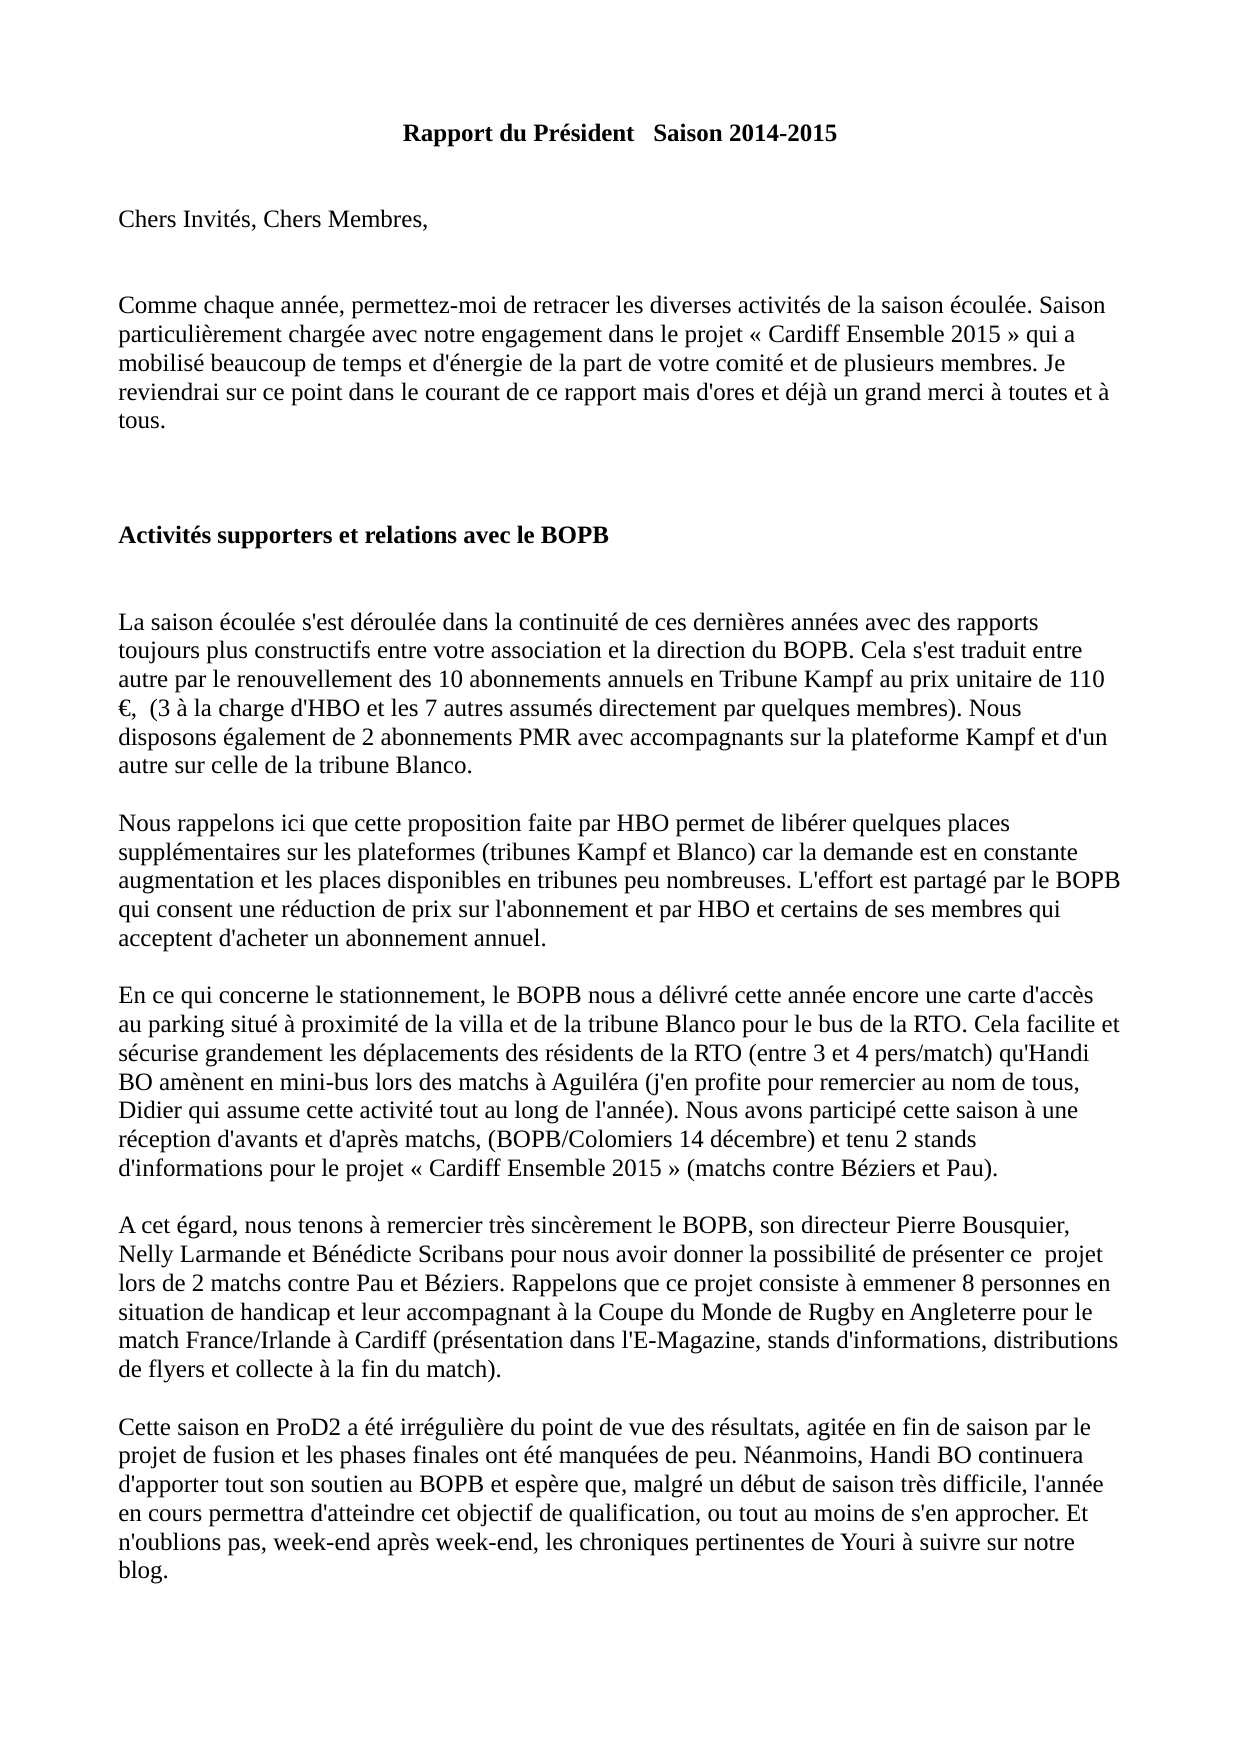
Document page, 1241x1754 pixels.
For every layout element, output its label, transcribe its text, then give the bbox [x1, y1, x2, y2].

text Nous rappelons ici que cette proposition faite par HBO permet de libérer quelques places supplémentaires sur les plateformes (tribunes Kampf et Blanco) car la demande est en constante augmentation et les places disponibles en tribunes peu nombreuses. L'effort est partagé par le BOPB qui consent une réduction de prix sur l'abonnement et par HBO et certains de ses membres qui acceptent d'acheter un abonnement annuel. [118, 808, 1122, 952]
text Chers Invités, Chers Membres, [118, 204, 1122, 233]
text Activités supporters et relations avec le BOPB [118, 521, 1122, 549]
text En ce qui concerne le stationnement, le BOPB nous a délivré cette année encore une carte d'accès au parking situé à proximité de la villa et de la tribune Blanco pour le bus de la RTO. Cela facilite et sécurise grandement les déplacements des résidents de la RTO (entre 3 et 4 pers/match) qu'Handi BO amènent en mini-bus lors des matchs à Aguiléra (j'en profite pour remercier au nom de tous, Didier qui assume cette activité tout au long de l'année). Nous avons participé cette saison à une réception d'avants et d'après matchs, (BOPB/Colomiers 14 décembre) et tenu 2 stands d'informations pour le projet « Cardiff Ensemble 2015 » (matchs contre Béziers et Pau). [118, 981, 1122, 1182]
text Rapport du Président Saison 2014-2015 [118, 118, 1122, 147]
text La saison écoulée s'est déroulée dans la continuité de ces dernières années avec des rapports toujours plus constructifs entre votre association et la direction du BOPB. Cela s'est traduit entre autre par le renouvellement des 10 abonnements annuels en Tribune Kampf au prix unitaire de 110 €, (3 à la charge d'HBO et les 7 autres assumés directement par quelques membres). Nous disposons également de 2 abonnements PMR avec accompagnants sur la plateforme Kampf et d'un autre sur celle de la tribune Blanco. [118, 607, 1122, 779]
text A cet égard, nous tenons à remercier très sincèrement le BOPB, son directeur Pierre Bousquier, Nelly Larmande et Bénédicte Scribans pour nous avoir donner la possibilité de présenter ce projet lors de 2 matchs contre Pau et Béziers. Rappelons que ce projet consiste à emmener 8 personnes en situation de handicap et leur accompagnant à la Coupe du Monde de Rugby en Angleterre pour le match France/Irlande à Cardiff (présentation dans l'E-Magazine, stands d'informations, distributions de flyers et collecte à la fin du match). [118, 1211, 1122, 1383]
text Cette saison en ProD2 a été irrégulière du point de vue des résultats, agitée en fin de saison par le projet de fusion et les phases finales ont été manquées de peu. Néanmoins, Handi BO continuera d'apporter tout son soutien au BOPB et espère que, malgré un début de saison très difficile, l'année en cours permettra d'atteindre cet objectif de qualification, ou tout au moins de s'en approcher. Et n'oublions pas, week-end après week-end, les chroniques pertinentes de Youri à suivre sur notre blog. [118, 1412, 1122, 1584]
text Comme chaque année, permettez-moi de retracer les diverses activités de la saison écoulée. Saison particulièrement chargée avec notre engagement dans le projet « Cardiff Ensemble 2015 » qui a mobilisé beaucoup de temps et d'énergie de la part de votre comité et de plusieurs membres. Je reviendrai sur ce point dans le courant de ce rapport mais d'ores et déjà un grand merci à toutes et à tous. [118, 291, 1122, 434]
